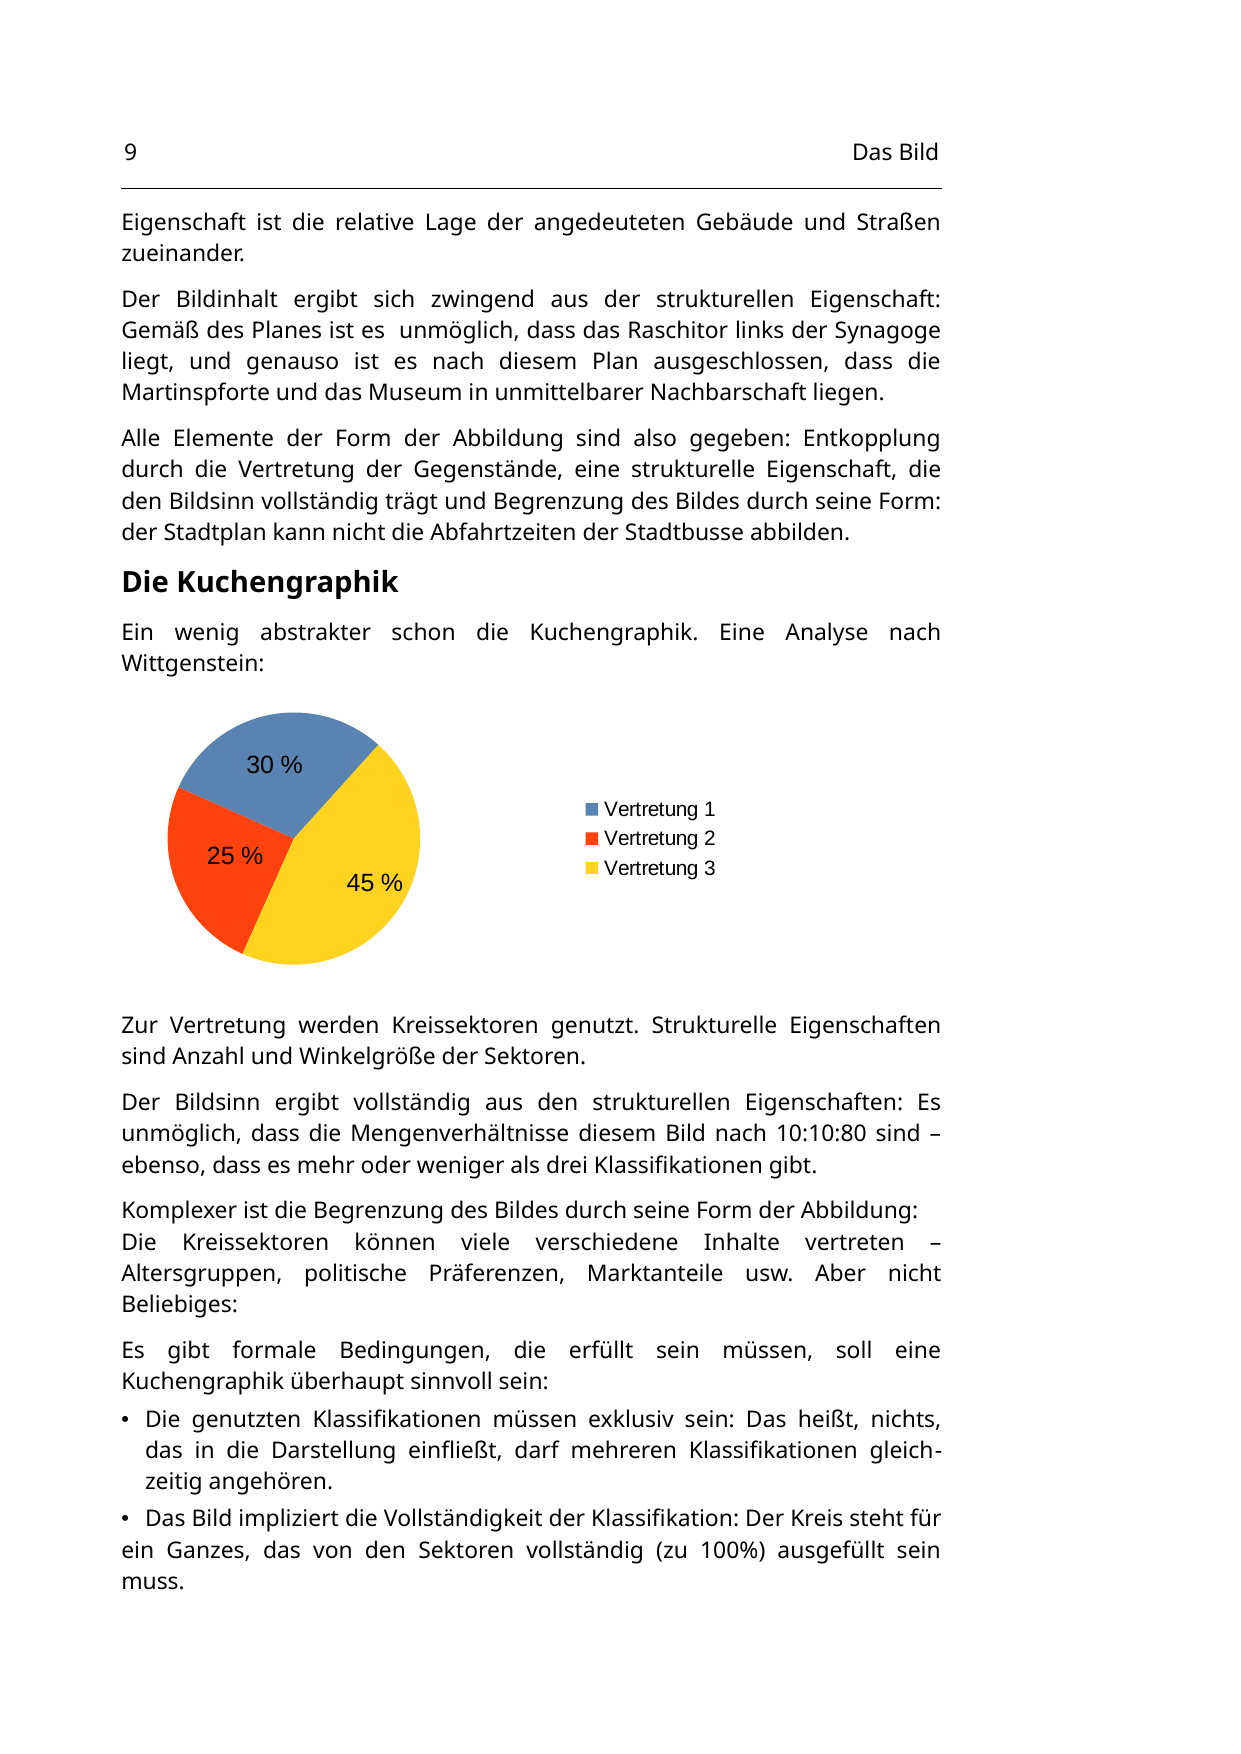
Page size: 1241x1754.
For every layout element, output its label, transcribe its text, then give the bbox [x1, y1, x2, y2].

text Zur Vertretung werden Kreissektoren genutzt. Strukturelle Eigenschaften sind Anzahl und Winkelgröße der Sektoren. [101, 693, 942, 1072]
list Die genutzten Klassifikationen müssen exklusiv sein: Das heißt, nichts, das in die Darstellung einfließt, darf mehreren Klassifikationen gleich­zeitig angehören. [121, 1403, 942, 1496]
list Das Bild impliziert die Vollständigkeit der Klassifikation: Der Kreis steht für ein Ganzes, das von den Sektoren vollständig (zu 100%) ausgefüllt sein muss. [121, 1502, 942, 1596]
text Der Bildinhalt ergibt sich zwingend aus der strukturellen Eigenschaft: Gemäß des Planes ist es unmöglich, dass das Raschitor links der Synagoge liegt, und genauso ist es nach diesem Plan ausgeschlossen, dass die Martinspforte und das Museum in unmittelbarer Nachbarschaft liegen. [121, 282, 942, 407]
text Eigenschaft ist die relative Lage der angedeuteten Gebäude und Straßen zueinander. [121, 205, 942, 268]
text Ein wenig abstrakter schon die Kuchengraphik. Eine Analyse nach Wittgenstein: [121, 616, 942, 678]
text Es gibt formale Bedingungen, die erfüllt sein müssen, soll eine Kuchengraphik überhaupt sinnvoll sein: [121, 1334, 942, 1397]
text Die Kuchengraphik [121, 562, 942, 601]
text Komplexer ist die Begrenzung des Bildes durch seine Form der Abbildung: [121, 1194, 942, 1226]
text Alle Elemente der Form der Abbildung sind also gegeben: Entkopplung durch die Vertretung der Gegenstände, eine strukturelle Eigenschaft, die den Bildsinn vollständig trägt und Begrenzung des Bildes durch seine Form: der Stadtplan kann nicht die Abfahrtzeiten der Stadtbusse abbilden. [121, 422, 942, 547]
text Die Kreissektoren können viele verschiedene Inhalte vertreten – Altersgruppen, politische Präferenzen, Marktanteile usw. Aber nicht Beliebiges: [121, 1226, 942, 1319]
text Der Bildsinn ergibt vollständig aus den strukturellen Eigenschaften: Es unmöglich, dass die Mengenverhältnisse diesem Bild nach 10:10:80 sind – ebenso, dass es mehr oder weniger als drei Klassifikationen gibt. [121, 1086, 942, 1180]
